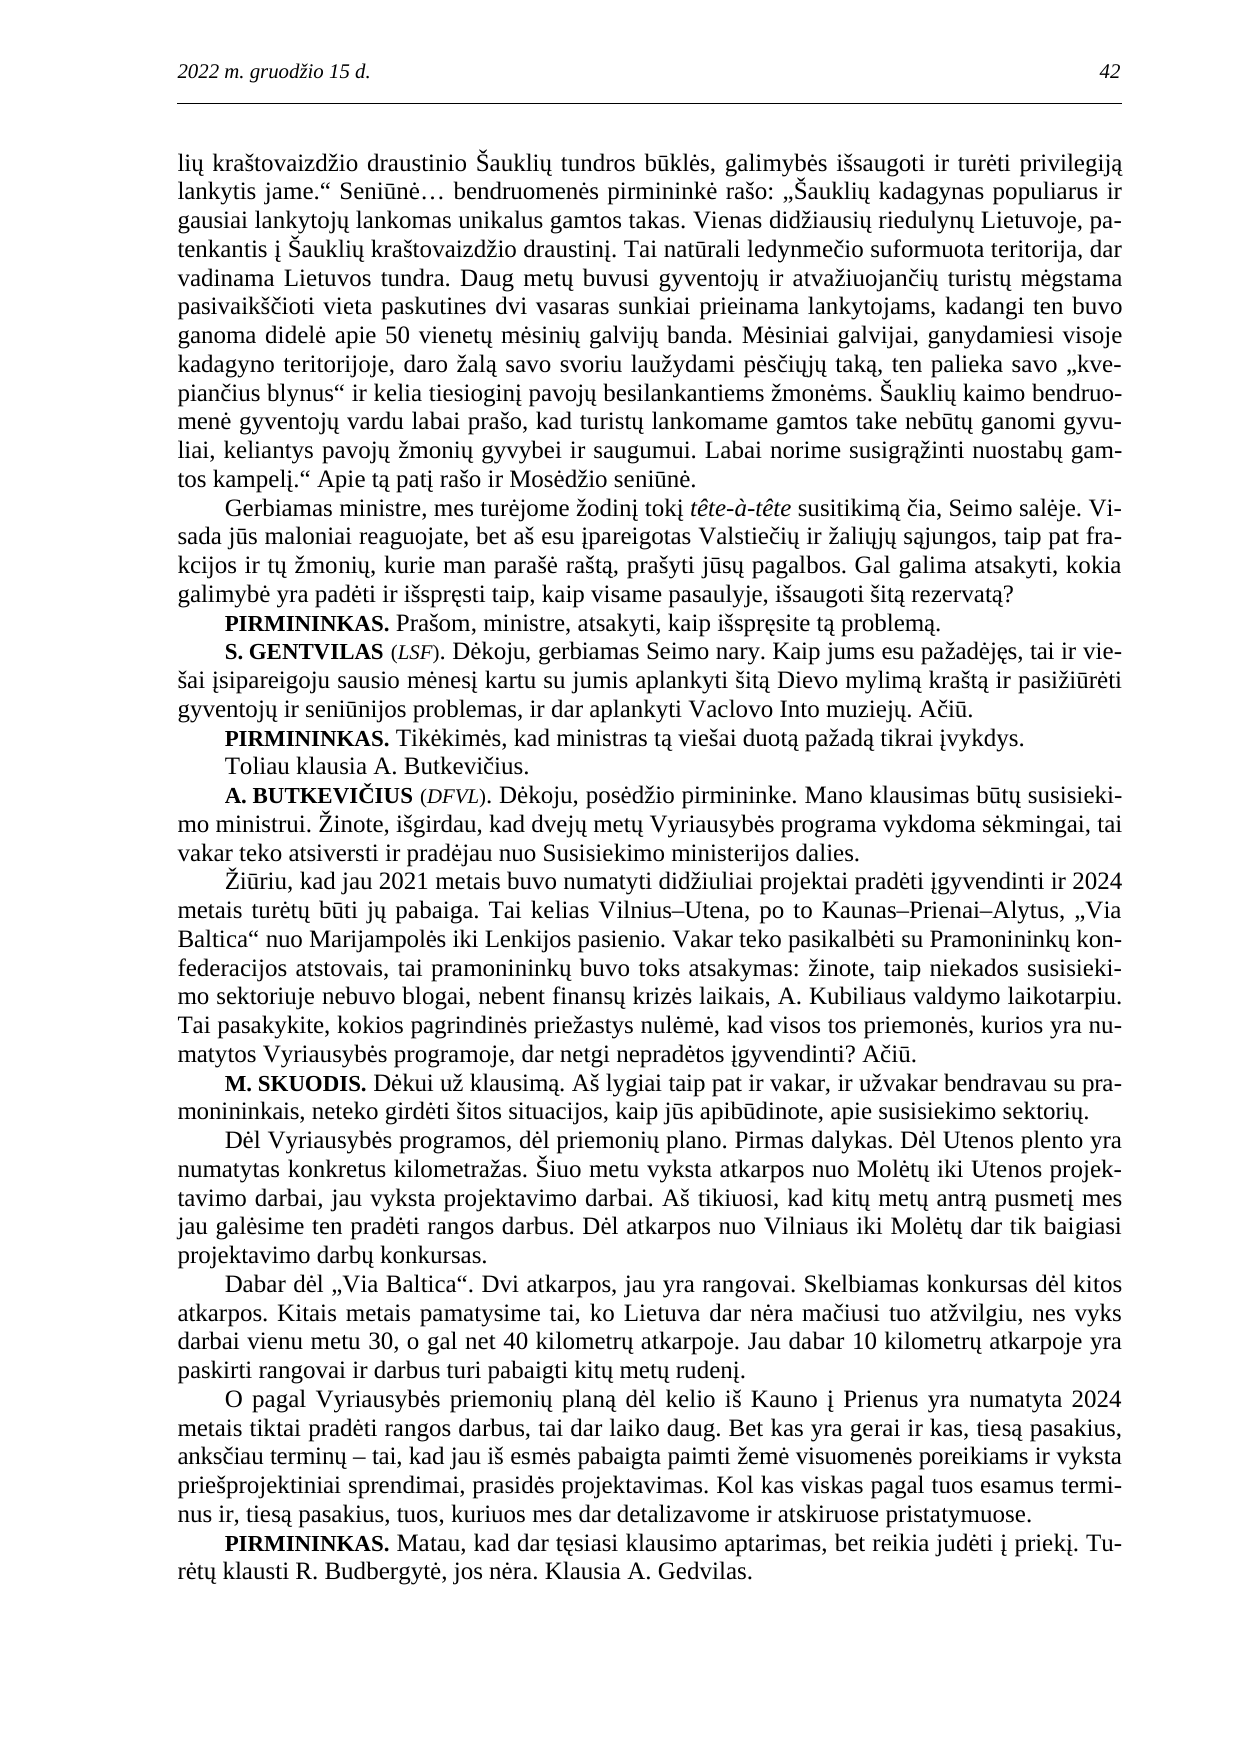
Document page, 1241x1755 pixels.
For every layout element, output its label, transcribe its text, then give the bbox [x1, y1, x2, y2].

text PIRMININKAS. Pra­šom, mi­nist­re, at­sa­ky­ti, kaip iš­sprę­si­te tą pro­ble­mą. [177, 608, 1122, 636]
text A. BUTKEVIČIUS (DFVL). Dė­ko­ju, po­sė­džio pir­mi­nin­ke. Ma­no klau­si­mas bū­tų su­si­sie­ki­mo mi­nist­rui. Ži­no­te, iš­gir­dau, kad dve­jų me­tų Vy­riau­sy­bės pro­gra­ma vyk­do­ma sėk­min­gai, tai va­kar te­ko at­si­vers­ti ir pra­dė­jau nuo Su­si­sie­ki­mo mi­nis­te­ri­jos da­lies. [177, 780, 1122, 866]
text To­liau klau­sia A. But­ke­vi­čius. [177, 751, 1122, 780]
text PIRMININKAS. Ma­tau, kad dar tę­sia­si klau­si­mo ap­ta­ri­mas, bet rei­kia ju­dė­ti į prie­kį. Tu­rė­tų klaus­ti R. Bud­ber­gy­tė, jos nė­ra. Klau­sia A. Ged­vi­las. [177, 1528, 1122, 1585]
text lių kraš­to­vaiz­džio draus­ti­nio Šauk­lių tun­dros būk­lės, ga­li­my­bės iš­sau­go­ti ir tu­rė­ti pri­vi­le­gi­ją lan­ky­tis ja­me.“ Se­niū­nė… ben­druo­me­nės pir­mi­nin­kė ra­šo: „Šauk­lių ka­da­gy­nas po­pu­lia­rus ir gau­siai lan­ky­to­jų lan­ko­mas uni­ka­lus gam­tos ta­kas. Vie­nas di­džiau­sių rie­du­ly­nų Lie­tu­vo­je, pa­ten­kan­tis į Šauk­lių kraš­to­vaiz­džio draus­ti­nį. Tai na­tū­ra­li le­dyn­me­čio su­for­muo­ta te­ri­to­ri­ja, dar va­di­na­ma Lie­tu­vos tun­dra. Daug me­tų bu­vu­si gy­ven­to­jų ir at­va­žiuo­jan­čių tu­ris­tų mėgs­ta­ma pa­si­vaikš­čio­ti vie­ta pas­ku­ti­nes dvi va­sa­ras sun­kiai pri­ei­na­ma lan­ky­to­jams, ka­dan­gi ten bu­vo ga­no­ma di­de­lė apie 50 vie­ne­tų mė­si­nių gal­vi­jų ban­da. Mė­si­niai gal­vi­jai, ga­ny­da­mie­si vi­so­je ka­da­gy­no te­ri­to­ri­jo­je, da­ro ža­lą sa­vo svo­riu lau­žy­da­mi pės­čių­jų ta­ką, ten pa­lie­ka sa­vo „kve­pian­čius bly­nus“ ir ke­lia tie­sio­gi­nį pa­vo­jų be­si­lan­kan­tiems žmo­nėms. Šauk­lių kai­mo ben­druo­me­nė gy­ven­to­jų var­du la­bai pra­šo, kad tu­ris­tų lan­ko­ma­me gam­tos ta­ke ne­bū­tų ga­no­mi gy­vu­liai, ke­lian­tys pa­vo­jų žmo­nių gy­vy­bei ir sau­gu­mui. La­bai no­ri­me su­si­grą­žin­ti nuo­sta­bų gam­tos kam­pe­lį.“ Apie tą pa­tį ra­šo ir Mo­sė­džio se­niū­nė. [177, 148, 1122, 493]
text Dėl Vy­riau­sy­bės pro­gra­mos, dėl prie­mo­nių pla­no. Pir­mas da­ly­kas. Dėl Ute­nos plen­to yra nu­ma­ty­tas kon­kre­tus ki­lo­met­ra­žas. Šiuo me­tu vyks­ta at­kar­pos nuo Mo­lė­tų iki Ute­nos pro­jek­ta­vi­mo dar­bai, jau vyks­ta pro­jek­ta­vi­mo dar­bai. Aš ti­kiuo­si, kad ki­tų me­tų an­trą pus­me­tį mes jau ga­lė­si­me ten pra­dė­ti ran­gos dar­bus. Dėl at­kar­pos nuo Vil­niaus iki Mo­lė­tų dar tik bai­gia­si pro­jek­ta­vi­mo dar­bų kon­kur­sas. [177, 1125, 1122, 1269]
text Ger­bia­mas mi­nist­re, mes tu­rė­jo­me žo­di­nį to­kį tête-à-tête su­si­ti­ki­mą čia, Sei­mo sa­lė­je. Vi­sa­da jūs ma­lo­niai re­a­guo­ja­te, bet aš esu įpa­rei­go­tas Vals­tie­čių ir ža­lių­jų są­jun­gos, taip pat fra­k­ci­jos ir tų žmo­nių, ku­rie man pa­ra­šė raš­tą, pra­šy­ti jū­sų pa­gal­bos. Gal ga­li­ma at­sa­ky­ti, ko­kia ga­li­my­bė yra pa­dė­ti ir iš­spręs­ti taip, kaip vi­sa­me pa­sau­ly­je, iš­sau­go­ti ši­tą re­zer­va­tą? [177, 493, 1122, 608]
text M. SKUODIS. Dė­kui už klau­si­mą. Aš ly­giai taip pat ir va­kar, ir už­va­kar ben­dra­vau su pra­mo­ni­nin­kais, ne­te­ko gir­dė­ti ši­tos si­tu­a­ci­jos, kaip jūs api­bū­di­no­te, apie su­si­sie­ki­mo sek­to­rių. [177, 1068, 1122, 1125]
text Žiū­riu, kad jau 2021 me­tais bu­vo nu­ma­ty­ti di­džiu­liai pro­jek­tai pra­dė­ti įgy­ven­din­ti ir 2024 me­tais tu­rė­tų bū­ti jų pa­bai­ga. Tai ke­lias Vilnius–Utena, po to Kaunas–Prienai–Alytus, „Via Bal­ti­ca“ nuo Ma­ri­jam­po­lės iki Len­ki­jos pa­sie­nio. Va­kar te­ko pa­si­kal­bė­ti su Pra­mo­ni­nin­kų kon­fe­de­ra­ci­jos at­sto­vais, tai pra­mo­ni­nin­kų bu­vo toks at­sa­ky­mas: ži­no­te, taip nie­ka­dos su­si­sie­ki­mo sek­to­riu­je ne­bu­vo blo­gai, ne­bent fi­nan­sų kri­zės lai­kais, A. Ku­bi­liaus val­dy­mo lai­ko­tar­piu. Tai pa­sa­ky­ki­te, ko­kios pa­grin­di­nės prie­žas­tys nu­lė­mė, kad vi­sos tos prie­mo­nės, ku­rios yra nu­ma­ty­tos Vy­riau­sy­bės pro­gra­mo­je, dar net­gi ne­pra­dė­tos įgy­ven­din­ti? Ačiū. [177, 866, 1122, 1068]
text PIRMININKAS. Ti­kė­ki­mės, kad mi­nist­ras tą vie­šai duo­tą pa­ža­dą tik­rai įvyk­dys. [177, 723, 1122, 751]
text S. GENTVILAS (LSF). Dė­ko­ju, ger­bia­mas Sei­mo na­ry. Kaip jums esu pa­ža­dė­jęs, tai ir vie­šai įsi­pa­rei­go­ju sau­sio mė­ne­sį kar­tu su ju­mis ap­lan­ky­ti ši­tą Die­vo my­li­mą kraš­tą ir pa­si­žiū­rė­ti gy­ven­to­jų ir se­niū­ni­jos pro­ble­mas, ir dar ap­lan­ky­ti Vac­lo­vo In­to mu­zie­jų. Ačiū. [177, 636, 1122, 723]
text Da­bar dėl „Via Bal­ti­ca“. Dvi at­kar­pos, jau yra ran­go­vai. Skel­bia­mas kon­kur­sas dėl ki­tos at­kar­pos. Ki­tais me­tais pa­ma­ty­si­me tai, ko Lie­tu­va dar nė­ra ma­čiu­si tuo atžvilgiu, nes vyks dar­bai vie­nu me­tu 30, o gal net 40 ki­lo­met­rų at­kar­po­je. Jau da­bar 10 ki­lo­met­rų at­kar­po­je yra pa­skir­ti ran­go­vai ir dar­bus tu­ri pa­baig­ti ki­tų me­tų ru­de­nį. [177, 1269, 1122, 1384]
text O pa­gal Vy­riau­sy­bės prie­mo­nių pla­ną dėl ke­lio iš Kau­no į Prie­nus yra nu­ma­ty­ta 2024 me­tais tik­tai pra­dė­ti ran­gos dar­bus, tai dar lai­ko daug. Bet kas yra ge­rai ir kas, tie­są pa­sa­kius, anks­čiau ter­mi­nų – tai, kad jau iš es­mės pa­baig­ta pa­im­ti že­mė vi­suo­me­nės po­rei­kiams ir vyks­ta prieš­pro­jek­ti­niai spren­di­mai, pra­si­dės pro­jek­ta­vi­mas. Kol kas vis­kas pa­gal tuos esa­mus ter­mi­nus ir, tie­są pa­sa­kius, tuos, ku­riuos mes dar de­ta­li­za­vo­me ir at­ski­ruo­se pri­sta­ty­muo­se. [177, 1384, 1122, 1528]
